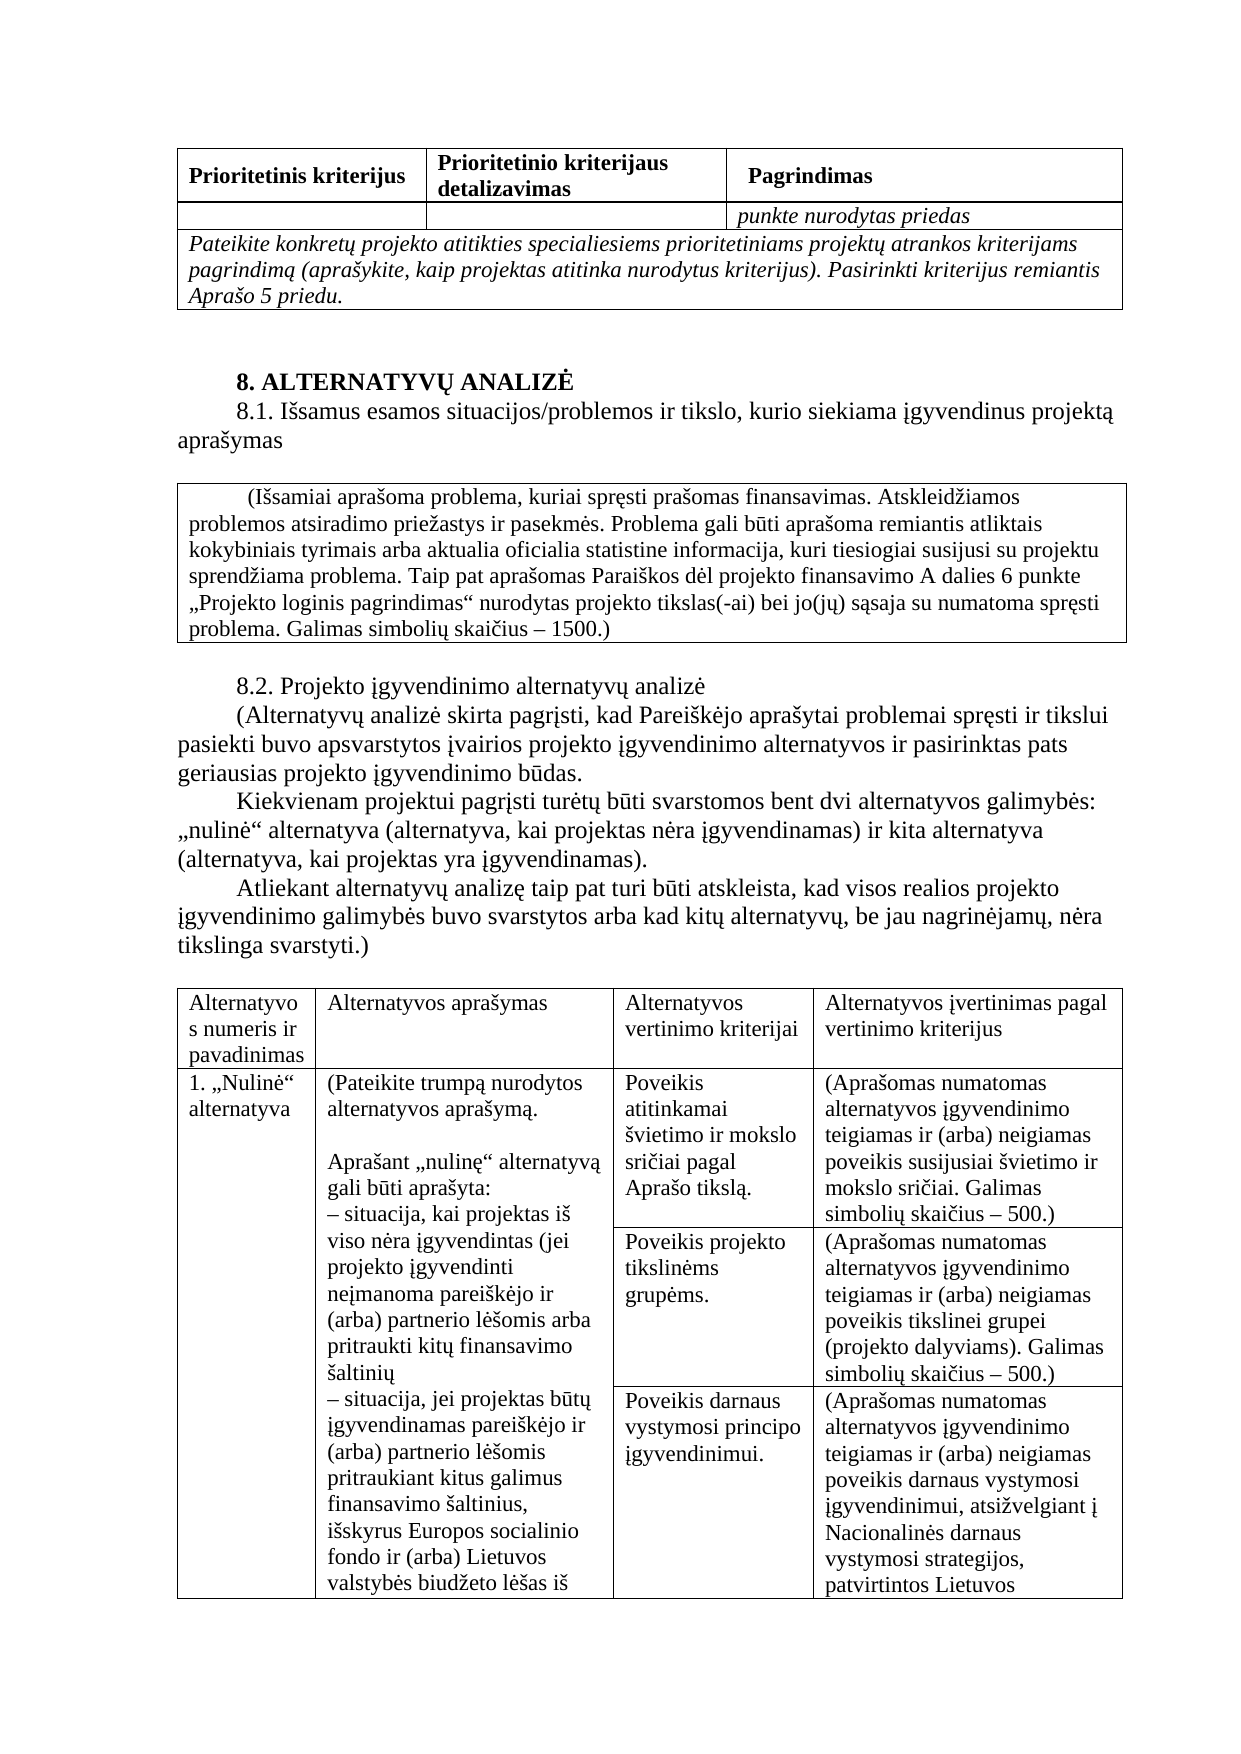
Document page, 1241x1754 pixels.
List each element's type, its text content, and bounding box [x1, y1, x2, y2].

table_cell Poveikis projekto tikslinėms grupėms. [614, 1228, 813, 1386]
table_cell (Aprašomas numatomas alternatyvos įgyvendinimo teigiamas ir (arba) neigiamas poveikis darnaus vystymosi įgyvendinimui, atsižvelgiant į Nacionalinės darnaus vystymosi strategijos, patvirtintos Lietuvos [814, 1387, 1122, 1598]
table_cell (Aprašomas numatomas alternatyvos įgyvendinimo teigiamas ir (arba) neigiamas poveikis tikslinei grupei (projekto dalyviams). Galimas simbolių skaičius – 500.) [814, 1228, 1122, 1386]
table_cell (Aprašomas numatomas alternatyvos įgyvendinimo teigiamas ir (arba) neigiamas poveikis susijusiai švietimo ir mokslo sričiai. Galimas simbolių skaičius – 500.) [814, 1069, 1122, 1227]
table_cell Poveikis atitinkamai švietimo ir mokslo sričiai pagal Aprašo tikslą. [614, 1069, 813, 1227]
table_header Prioritetinio kriterijaus detalizavimas [427, 149, 726, 201]
text 8.2. Projekto įgyvendinimo alternatyvų analizė [177, 671, 1122, 700]
table_cell [427, 203, 726, 229]
table_header Alternatyvos įvertinimas pagal vertinimo kriterijus [814, 989, 1122, 1068]
table_header (Išsamiai aprašoma problema, kuriai spręsti prašomas finansavimas. Atskleidžiamos problemos atsiradimo priežastys ir pasekmės. Problema gali būti aprašoma remiantis atliktais kokybiniais tyrimais arba aktualia oficialia statistine informacija, kuri tiesiogiai susijusi su projektu sprendžiama problema. Taip pat aprašomas Paraiškos dėl projekto finansavimo A dalies 6 punkte „Projekto loginis pagrindimas“ nurodytas projekto tikslas(-ai) bei jo(jų) sąsaja su numatoma spręsti problema. Galimas simbolių skaičius – 1500.) [178, 484, 1126, 642]
text 8. ALTERNATYVŲ ANALIZĖ [177, 367, 1122, 396]
table_header Alternatyvos numeris ir pavadinimas [178, 989, 315, 1068]
table_header Alternatyvos vertinimo kriterijai [614, 989, 813, 1068]
table_cell 1. „Nulinė“ alternatyva [178, 1069, 315, 1598]
table_header Alternatyvos aprašymas [316, 989, 613, 1068]
table_header Pagrindimas [727, 149, 1122, 201]
table_cell (Pateikite trumpą nurodytos alternatyvos aprašymą. Aprašant „nulinę“ alternatyvą gali būti aprašyta: – situacija, kai projektas iš viso nėra įgyvendintas (jei projekto įgyvendinti neįmanoma pareiškėjo ir (arba) partnerio lėšomis arba pritraukti kitų finansavimo šaltinių – situacija, jei projektas būtų įgyvendinamas pareiškėjo ir (arba) partnerio lėšomis pritraukiant kitus galimus finansavimo šaltinius, išskyrus Europos socialinio fondo ir (arba) Lietuvos valstybės biudžeto lėšas iš [316, 1069, 613, 1598]
text 8.1. Išsamus esamos situacijos/problemos ir tikslo, kurio siekiama įgyvendinus projektą aprašymas [177, 396, 1122, 454]
table_cell Pateikite konkretų projekto atitikties specialiesiems prioritetiniams projektų atrankos kriterijams pagrindimą (aprašykite, kaip projektas atitinka nurodytus kriterijus). Pasirinkti kriterijus remiantis Aprašo 5 priedu. [178, 230, 1122, 309]
text Kiekvienam projektui pagrįsti turėtų būti svarstomos bent dvi alternatyvos galimybės: „nulinė“ alternatyva (alternatyva, kai projektas nėra įgyvendinamas) ir kita alternatyva (alternatyva, kai projektas yra įgyvendinamas). [177, 786, 1122, 873]
table_cell punkte nurodytas priedas [727, 203, 1122, 229]
table_header Prioritetinis kriterijus [178, 149, 426, 201]
text Atliekant alternatyvų analizę taip pat turi būti atskleista, kad visos realios projekto įgyvendinimo galimybės buvo svarstytos arba kad kitų alternatyvų, be jau nagrinėjamų, nėra tikslinga svarstyti.) [177, 873, 1122, 959]
table_cell Poveikis darnaus vystymosi principo įgyvendinimui. [614, 1387, 813, 1598]
table_cell [178, 203, 426, 229]
text (Alternatyvų analizė skirta pagrįsti, kad Pareiškėjo aprašytai problemai spręsti ir tikslui pasiekti buvo apsvarstytos įvairios projekto įgyvendinimo alternatyvos ir pasirinktas pats geriausias projekto įgyvendinimo būdas. [177, 700, 1122, 786]
